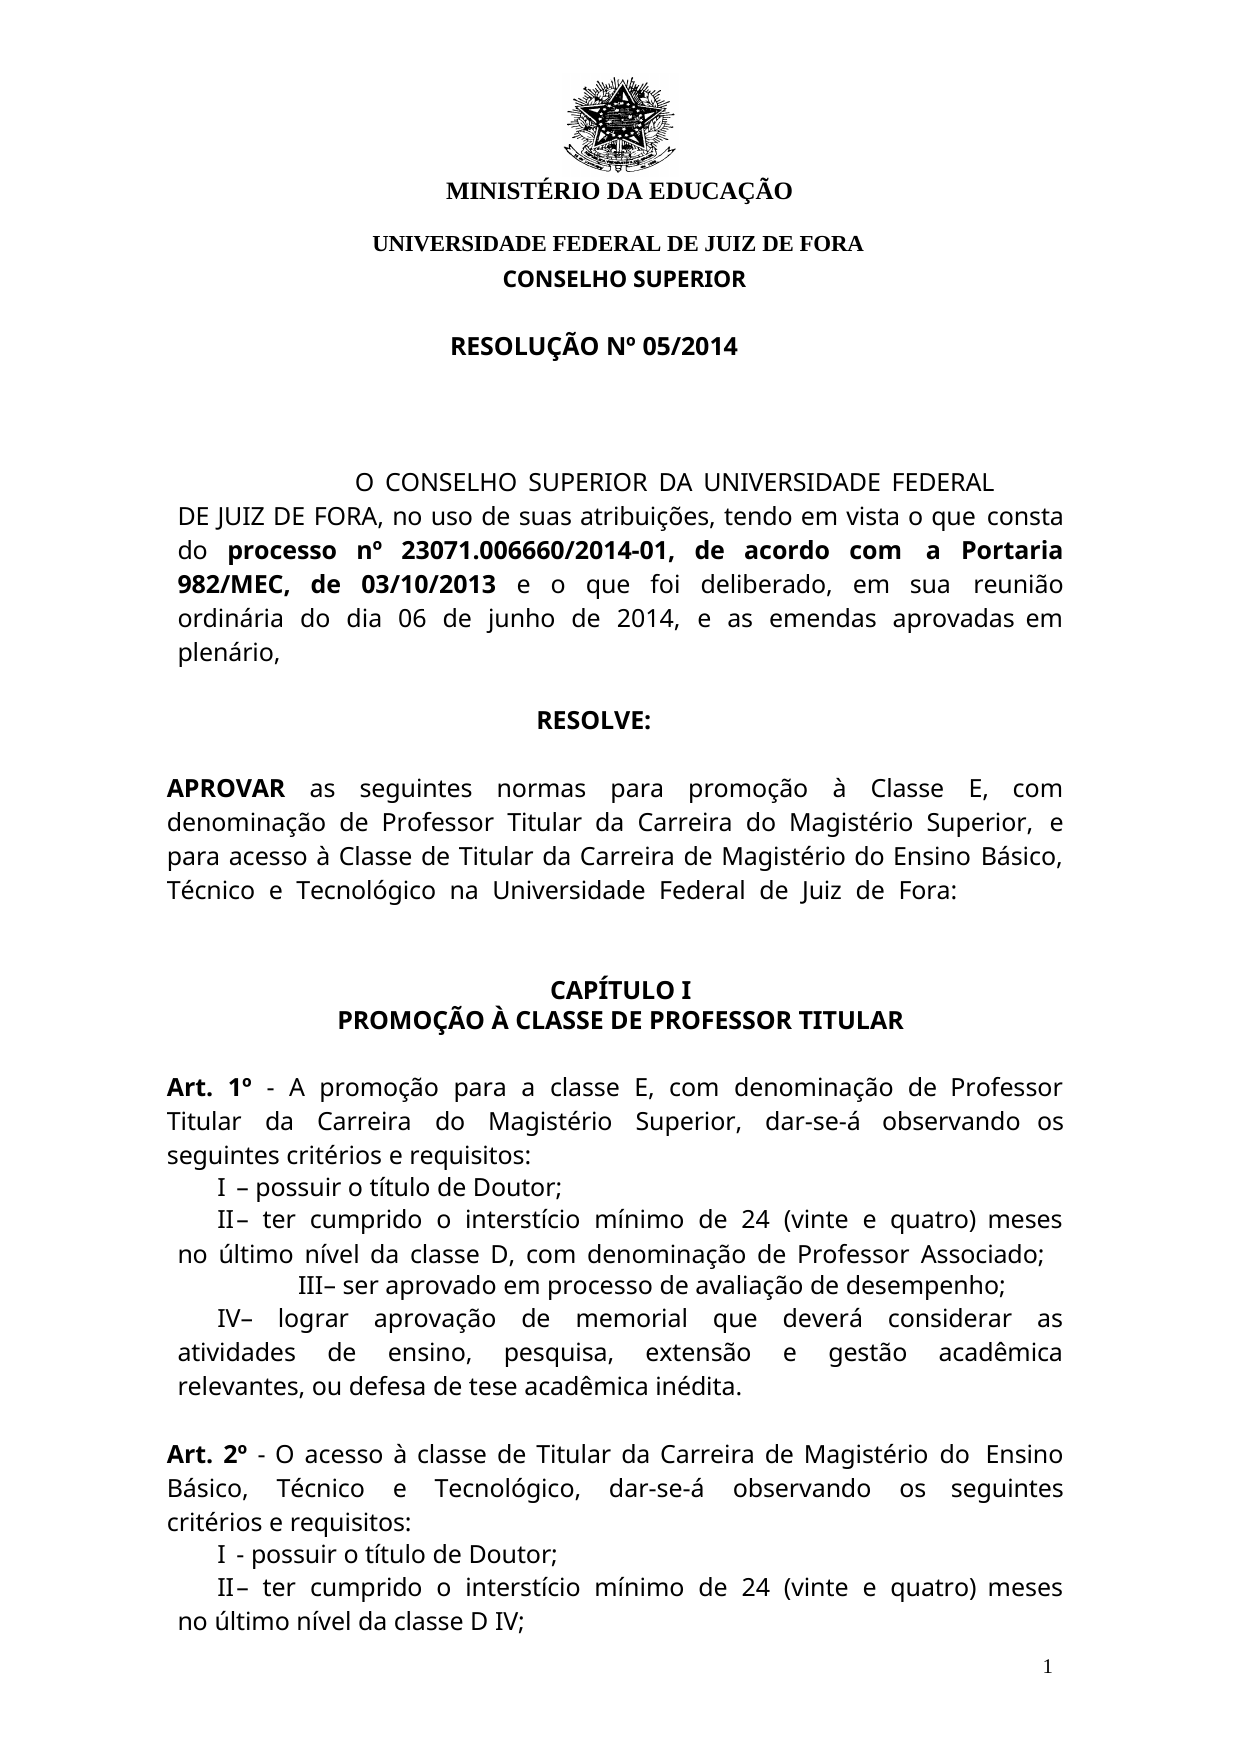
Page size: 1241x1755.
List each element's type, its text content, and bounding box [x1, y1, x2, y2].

text Art. 1º - A promoção para a classe E, com denominação de Professor Titular da Carreira do Magistério Superior, dar-se-á observando os seguintes critérios e requisitos: [167, 1069, 1064, 1172]
subtitle RESOLUÇÃO Nº 05/2014 [167, 328, 1021, 362]
list – possuir o título de Doutor; [167, 1172, 1076, 1202]
text DE JUIZ DE FORA, no uso de suas atribuições, tendo em vista o que consta do processo nº 23071.006660/2014-01, de acordo com a Portaria 982/MEC, de 03/10/2013 e o que foi deliberado, em sua reunião ordinária do dia 06 de junho de 2014, e as emendas aprovadas em plenário, [177, 498, 1064, 669]
list - possuir o título de Doutor; [167, 1539, 1076, 1569]
list – ser aprovado em processo de avaliação de desempenho; [236, 1270, 1076, 1301]
subtitle RESOLVE: [167, 703, 1021, 737]
list – ter cumprido o interstício mínimo de 24 (vinte e quatro) meses no último nível da classe D, com denominação de Professor Associado; [167, 1202, 1063, 1270]
text O CONSELHO SUPERIOR DA UNIVERSIDADE FEDERAL [354, 464, 1076, 498]
text CONSELHO SUPERIOR [172, 263, 1076, 294]
list – ter cumprido o interstício mínimo de 24 (vinte e quatro) meses no último nível da classe D IV; [167, 1569, 1063, 1637]
text PROMOÇÃO À CLASSE DE PROFESSOR TITULAR [248, 1005, 993, 1036]
text Art. 2º - O acesso à classe de Titular da Carreira de Magistério do Ensino Básico, Técnico e Tecnológico, dar-se-á observando os seguintes critérios e requisitos: [167, 1437, 1064, 1539]
subtitle CAPÍTULO I [167, 975, 1074, 1005]
list – lograr aprovação de memorial que deverá considerar as atividades de ensino, pesquisa, extensão e gestão acadêmica relevantes, ou defesa de tese acadêmica inédita. [167, 1301, 1063, 1403]
text APROVAR as seguintes normas para promoção à Classe E, com denominação de Professor Titular da Carreira do Magistério Superior, e para acesso à Classe de Titular da Carreira de Magistério do Ensino Básico, Técnico e Tecnológico na Universidade Federal de Juiz de Fora: [167, 771, 1064, 907]
